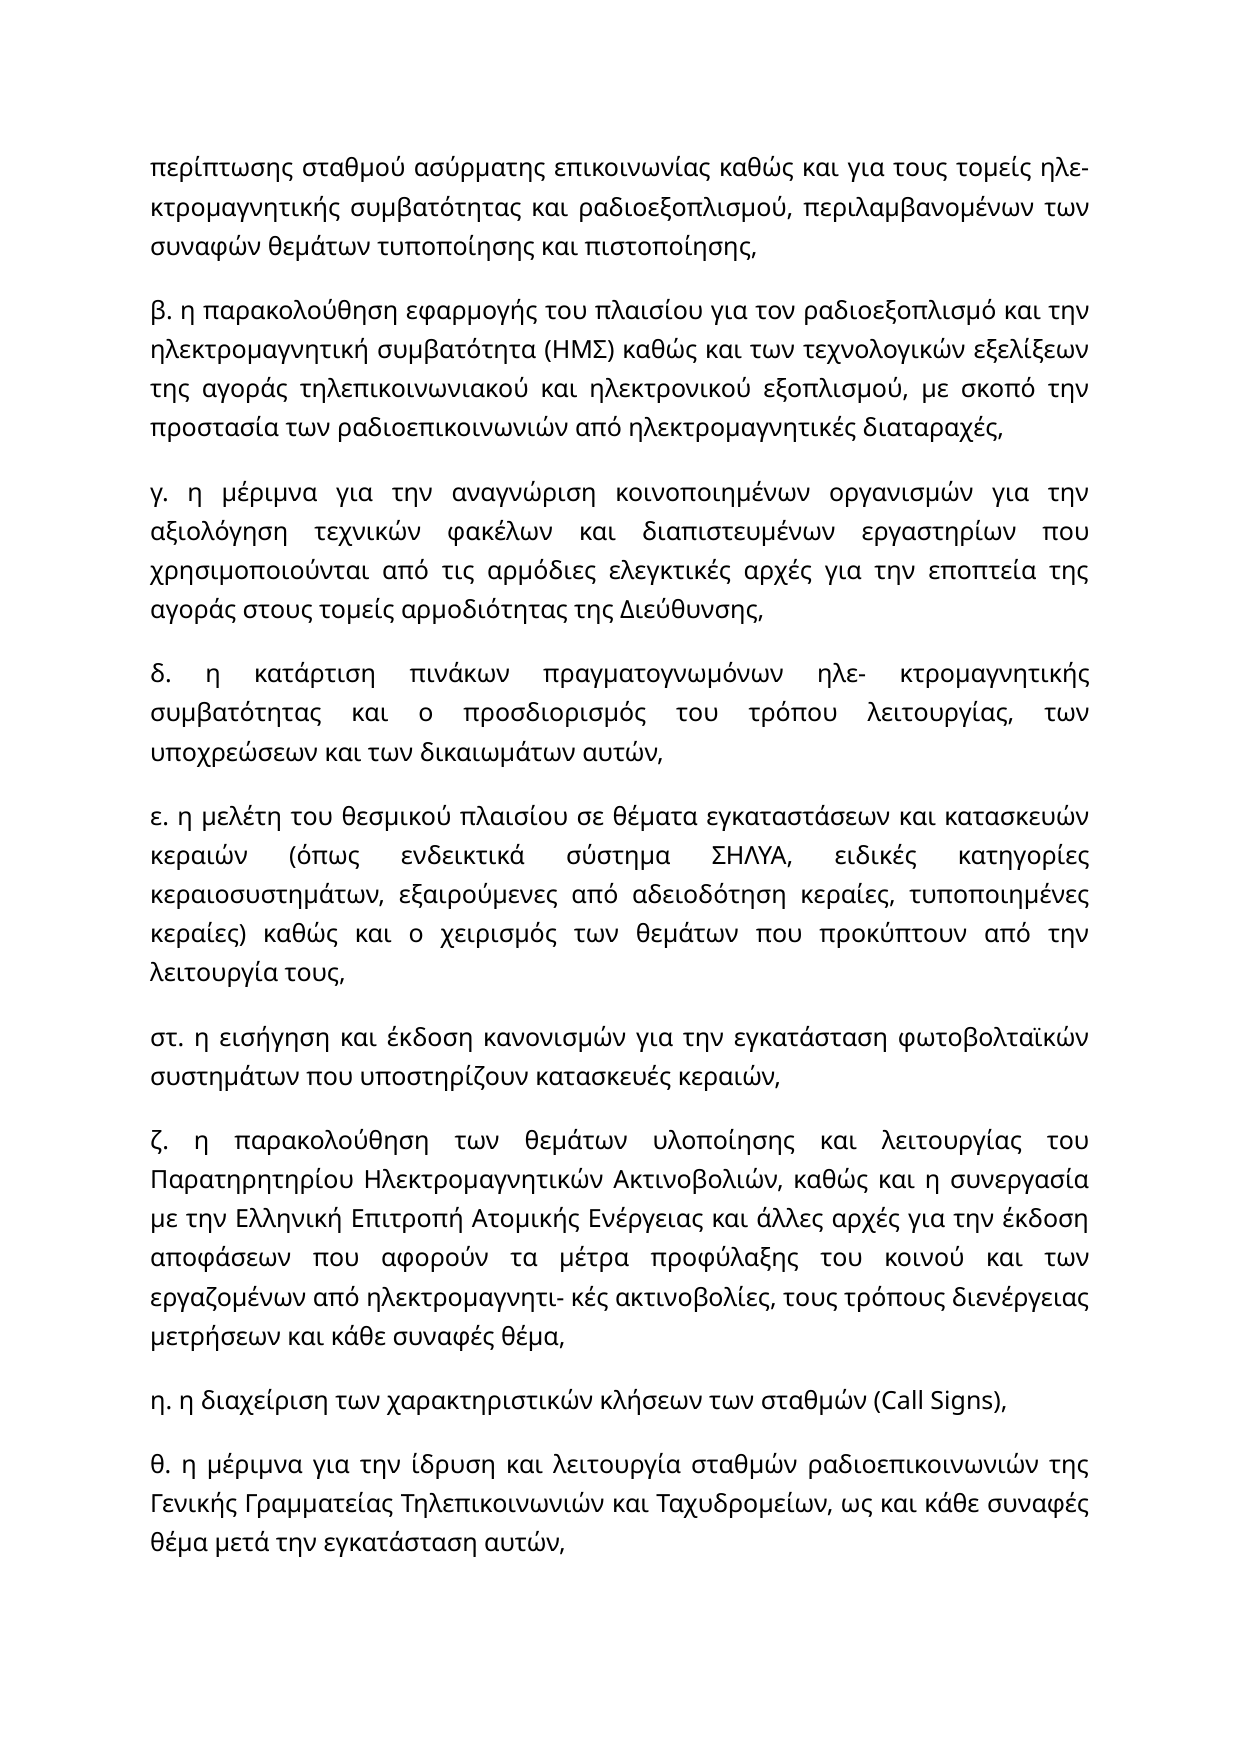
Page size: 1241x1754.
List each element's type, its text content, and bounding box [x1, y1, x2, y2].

text θ. η μέριμνα για την ίδρυση και λειτουργία σταθμών ραδιοεπικοινωνιών της Γενικής Γραμματείας Τηλεπικοινωνιών και Ταχυδρομείων, ως και κάθε συναφές θέμα μετά την εγκατάσταση αυτών, [150, 1447, 1090, 1559]
text ζ. η παρακολούθηση των θεμάτων υλοποίησης και λειτουργίας του Παρατηρητηρίου Ηλεκτρομαγνητικών Ακτινοβολιών, καθώς και η συνεργασία με την Ελληνική Επιτροπή Ατομικής Ενέργειας και άλλες αρχές για την έκδοση αποφάσεων που αφορούν τα μέτρα προφύλαξης του κοινού και των εργαζομένων από ηλεκτρομαγνητι- κές ακτινοβολίες, τους τρόπους διενέργειας μετρήσεων και κάθε συναφές θέμα, [150, 1122, 1090, 1352]
text στ. η εισήγηση και έκδοση κανονισμών για την εγκατάσταση φωτοβολταϊκών συστημάτων που υποστηρίζουν κατασκευές κεραιών, [150, 1019, 1090, 1092]
text περίπτωσης σταθμού ασύρματης επικοινωνίας καθώς και για τους τομείς ηλε- κτρομαγνητικής συμβατότητας και ραδιοεξοπλισμού, περιλαμβανομένων των συναφών θεμάτων τυποποίησης και πιστοποίησης, [150, 150, 1090, 262]
text γ. η μέριμνα για την αναγνώριση κοινοποιημένων οργανισμών για την αξιολόγηση τεχνικών φακέλων και διαπιστευμένων εργαστηρίων που χρησιμοποιούνται από τις αρμόδιες ελεγκτικές αρχές για την εποπτεία της αγοράς στους τομείς αρμοδιότητας της Διεύθυνσης, [150, 474, 1090, 626]
text β. η παρακολούθηση εφαρμογής του πλαισίου για τον ραδιοεξοπλισμό και την ηλεκτρομαγνητική συμβατότητα (ΗΜΣ) καθώς και των τεχνολογικών εξελίξεων της αγοράς τηλεπικοινωνιακού και ηλεκτρονικού εξοπλισμού, με σκοπό την προστασία των ραδιοεπικοινωνιών από ηλεκτρομαγνητικές διαταραχές, [150, 292, 1090, 444]
text ε. η μελέτη του θεσμικού πλαισίου σε θέματα εγκαταστάσεων και κατασκευών κεραιών (όπως ενδεικτικά σύστημα ΣΗΛΥΑ, ειδικές κατηγορίες κεραιοσυστημάτων, εξαιρούμενες από αδειοδότηση κεραίες, τυποποιημένες κεραίες) καθώς και ο χειρισμός των θεμάτων που προκύπτουν από την λειτουργία τους, [150, 798, 1090, 989]
text δ. η κατάρτιση πινάκων πραγματογνωμόνων ηλε- κτρομαγνητικής συμβατότητας και ο προσδιορισμός του τρόπου λειτουργίας, των υποχρεώσεων και των δικαιωμάτων αυτών, [150, 656, 1090, 768]
text η. η διαχείριση των χαρακτηριστικών κλήσεων των σταθμών (Call Signs), [150, 1382, 1090, 1417]
